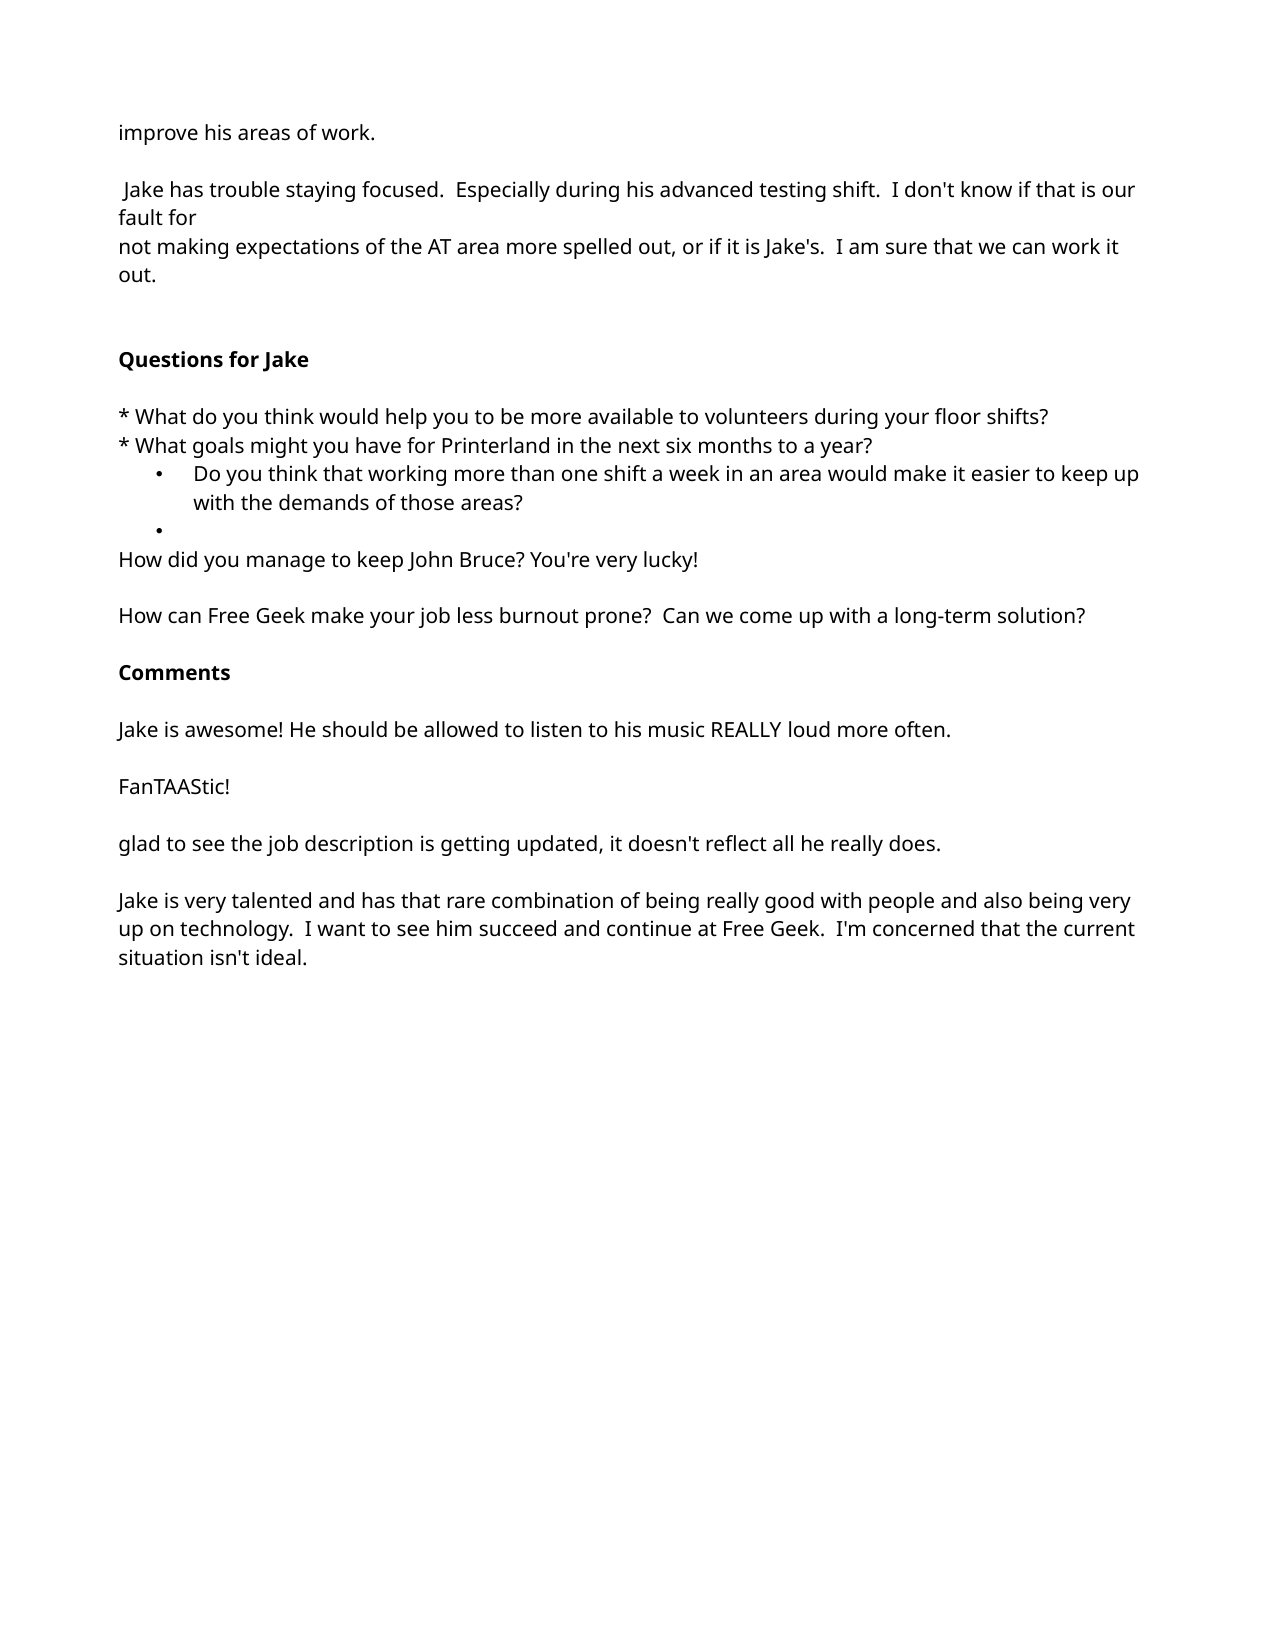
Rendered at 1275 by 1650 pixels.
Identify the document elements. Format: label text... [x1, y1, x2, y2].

text How did you manage to keep John Bruce? You're very lucky! [118, 545, 1157, 573]
text improve his areas of work. [118, 118, 1157, 147]
text How can Free Geek make your job less burnout prone? Can we come up with a long-term solution? [118, 602, 1157, 630]
text * What do you think would help you to be more available to volunteers during your floor shifts? [118, 402, 1157, 431]
text Jake is awesome! He should be allowed to listen to his music REALLY loud more often. [118, 715, 1157, 744]
text glad to see the job description is getting updated, it doesn't reflect all he really does. [118, 829, 1157, 857]
list Do you think that working more than one shift a week in an area would make it easier to keep up with the demands of those areas? [156, 459, 1157, 516]
text not making expectations of the AT area more spelled out, or if it is Jake's. I am sure that we can work it out. [118, 232, 1157, 289]
text Jake is very talented and has that rare combination of being really good with people and also being very up on technology. I want to see him succeed and continue at Free Geek. I'm concerned that the current situation isn't ideal. [118, 886, 1157, 971]
text Questions for Jake [118, 346, 1157, 374]
text FanTAAStic! [118, 772, 1157, 801]
text Comments [118, 658, 1157, 687]
text * What goals might you have for Printerland in the next six months to a year? [118, 431, 1157, 459]
text Jake has trouble staying focused. Especially during his advanced testing shift. I don't know if that is our fault for [118, 175, 1157, 232]
